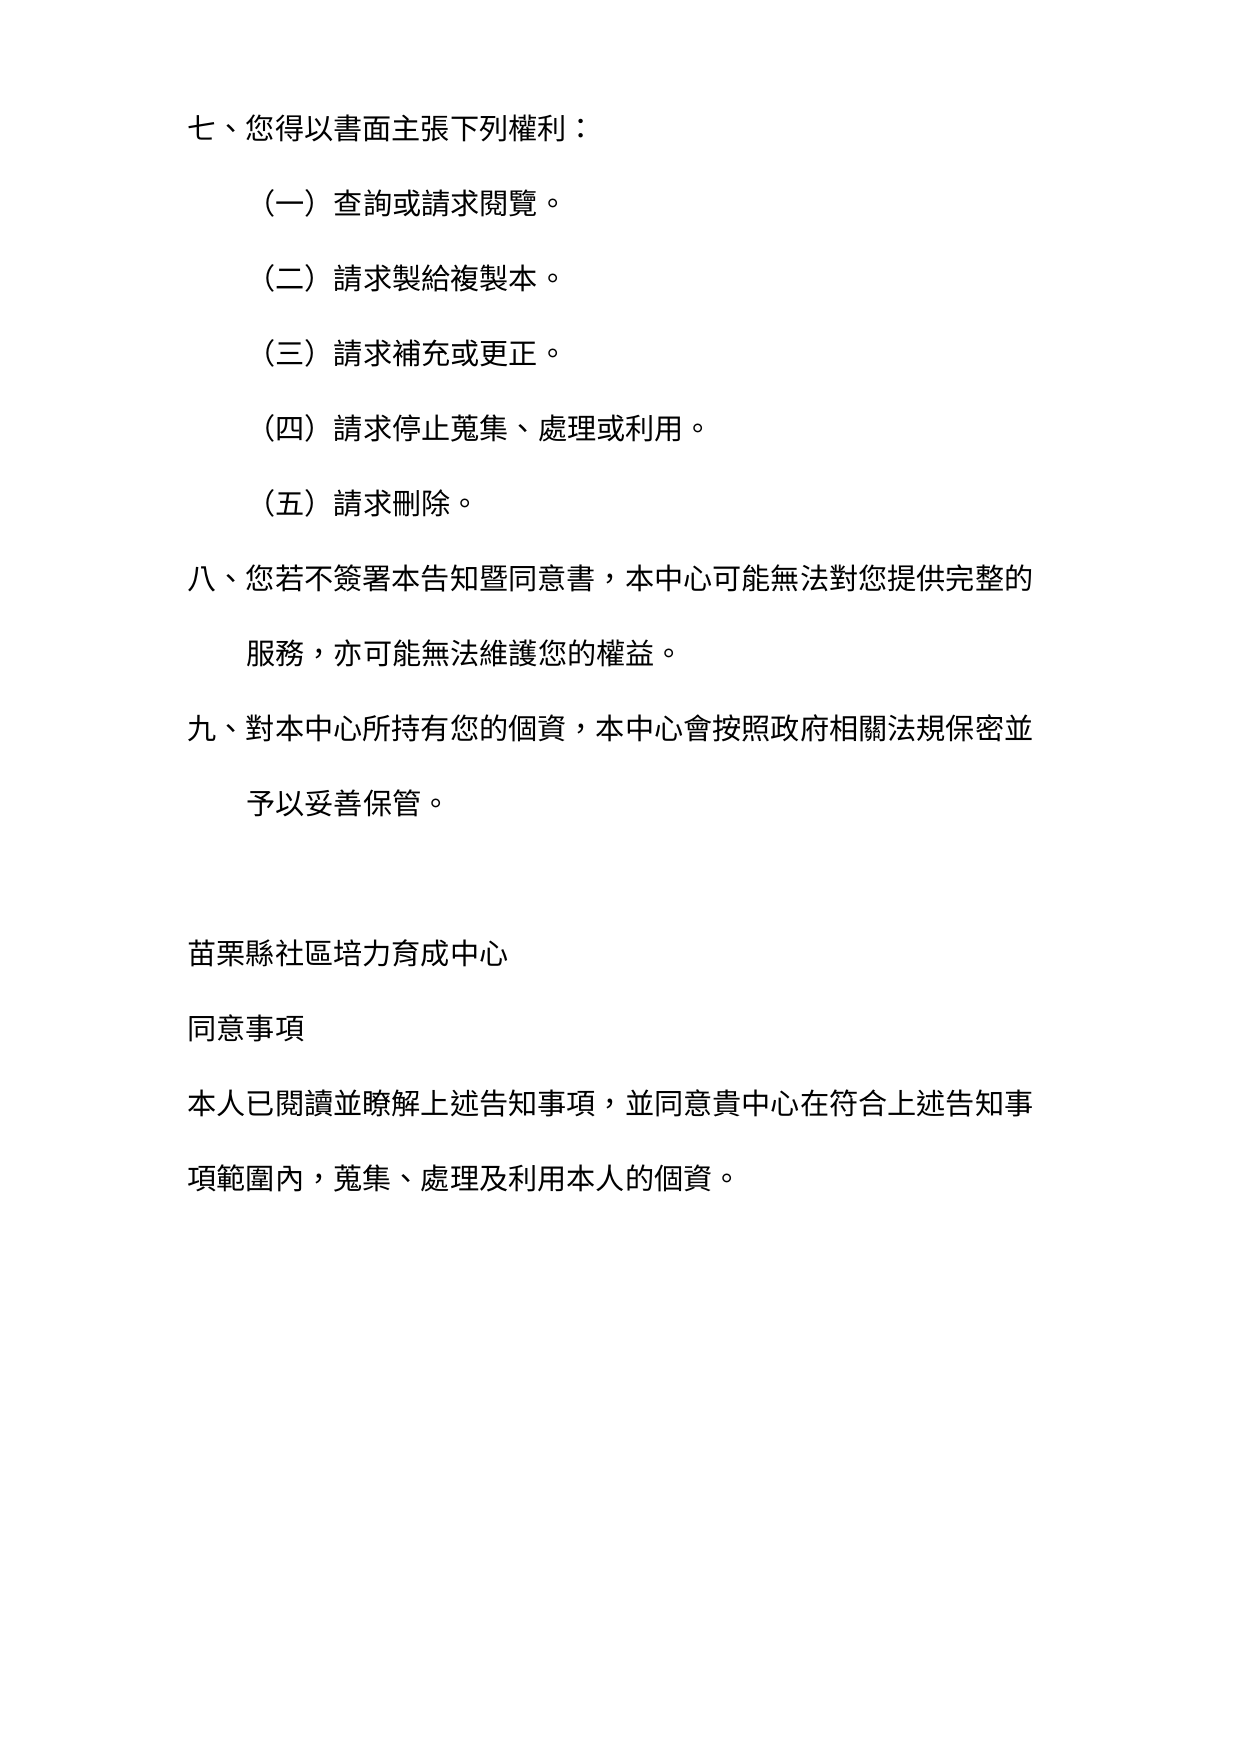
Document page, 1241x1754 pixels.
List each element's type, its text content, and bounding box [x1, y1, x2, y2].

text 九、對本中心所持有您的個資，本中心會按照政府相關法規保密並予以妥善保管。 [187, 689, 1053, 839]
text （三）請求補充或更正。 [246, 314, 1053, 389]
text （五）請求刪除。 [246, 464, 1053, 539]
text （一）查詢或請求閱覽。 [246, 164, 1053, 239]
text 七、您得以書面主張下列權利： [187, 89, 1053, 164]
text 八、您若不簽署本告知暨同意書，本中心可能無法對您提供完整的服務，亦可能無法維護您的權益。 [187, 539, 1053, 689]
text 同意事項 [187, 989, 1053, 1064]
text 苗栗縣社區培力育成中心 [187, 914, 1053, 989]
text 本人已閱讀並瞭解上述告知事項，並同意貴中心在符合上述告知事項範圍內，蒐集、處理及利用本人的個資。 [187, 1064, 1053, 1214]
text （四）請求停止蒐集、處理或利用。 [246, 389, 1053, 464]
text （二）請求製給複製本。 [246, 239, 1053, 314]
